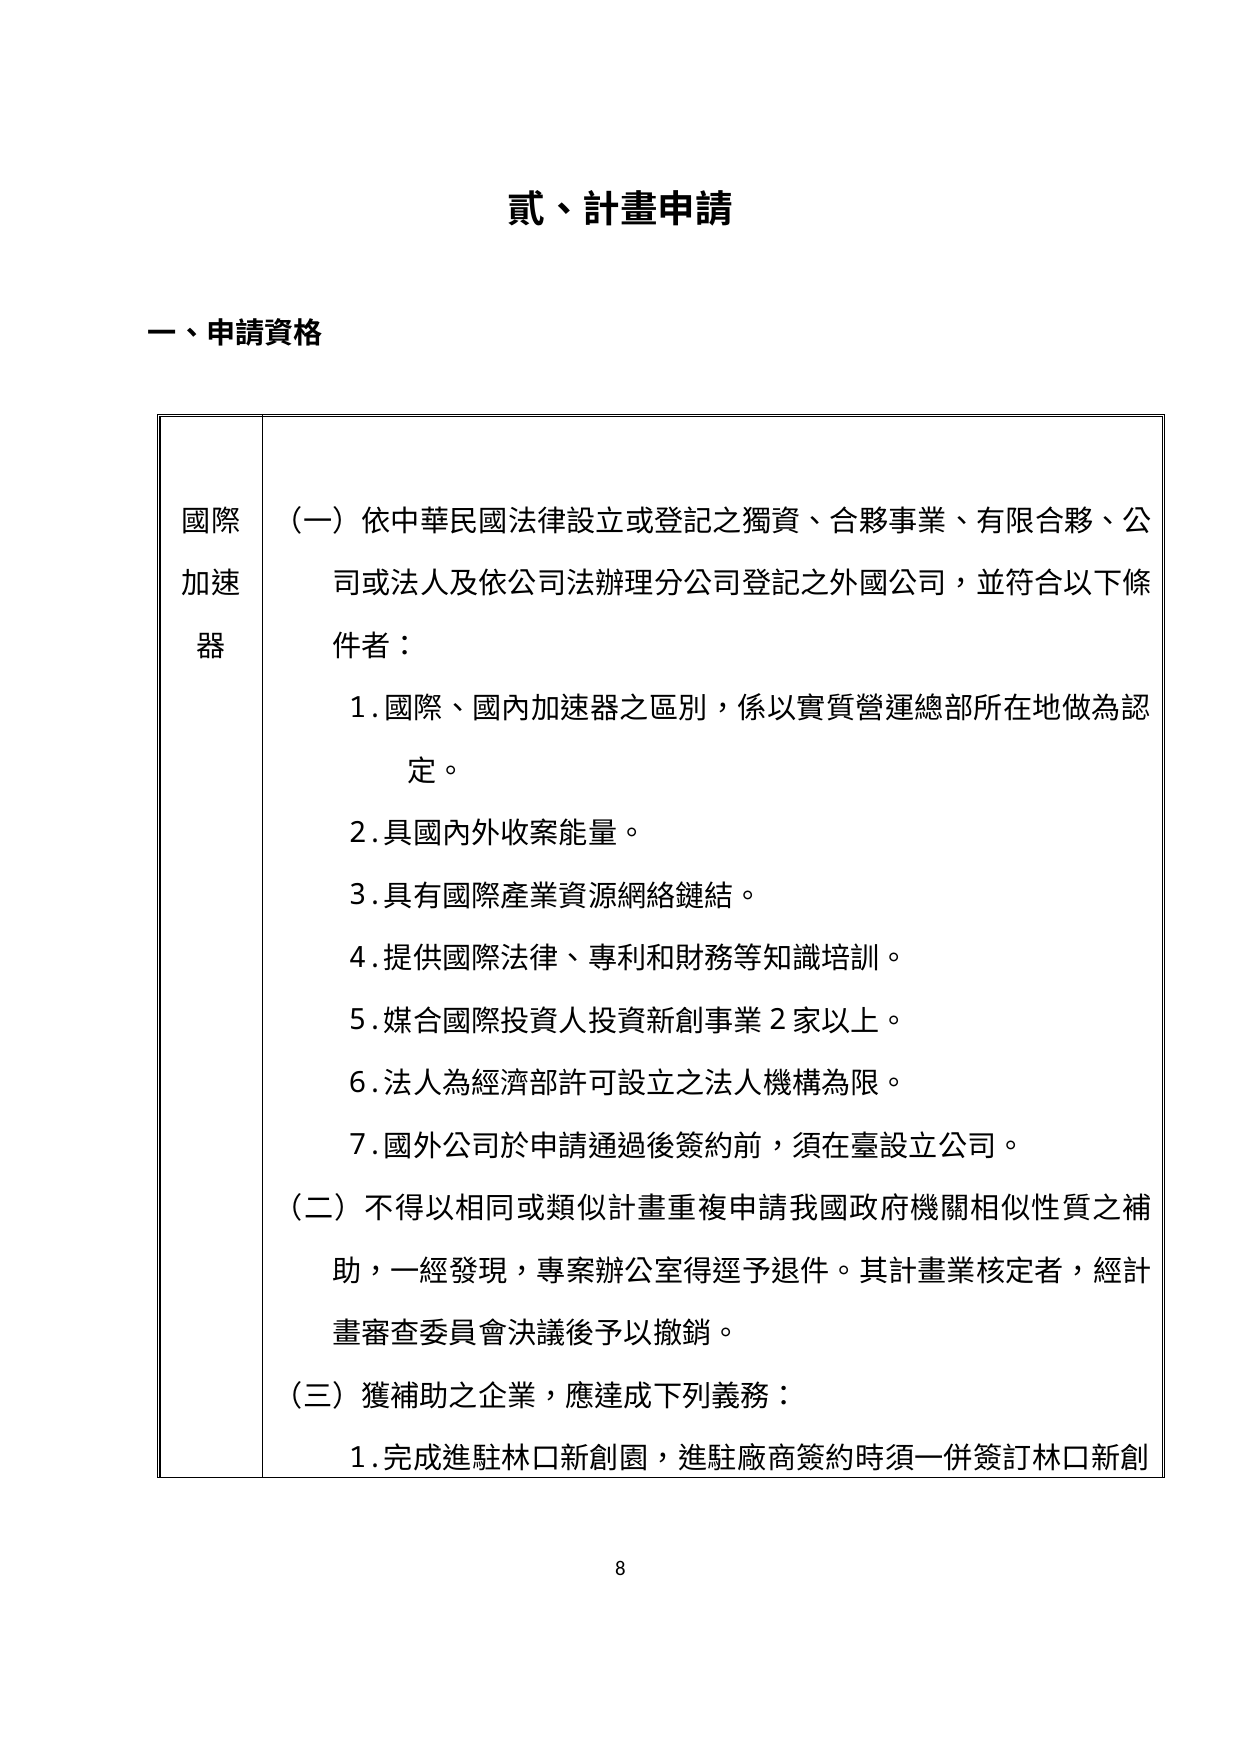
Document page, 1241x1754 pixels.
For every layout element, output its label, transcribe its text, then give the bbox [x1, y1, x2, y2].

table_header 國際加速器 [161, 417, 262, 1477]
subtitle 一、申請資格 [148, 289, 1092, 352]
subtitle 貳、計畫申請 [148, 164, 1092, 227]
table_header （一）依中華民國法律設立或登記之獨資、合夥事業、有限合夥、公司或法人及依公司法辦理分公司登記之外國公司，並符合以下條件者： 1.國際、國內加速器之區別，係以實質營運總部所在地做為認定。 2.具國內外收案能量。 3.具有國際產業資源網絡鏈結。 4.提供國際法律、專利和財務等知識培訓。 5.媒合國際投資人投資新創事業2家以上。 6.法人為經濟部許可設立之法人機構為限。 7.國外公司於申請通過後簽約前，須在臺設立公司。 （二）不得以相同或類似計畫重複申請我國政府機關相似性質之補助，一經發現，專案辦公室得逕予退件。其計畫業核定者，經計畫審查委員會決議後予以撤銷。 （三）獲補助之企業，應達成下列義務： 1.完成進駐林口新創園，進駐廠商簽約時須一併簽訂林口新創 [263, 417, 1162, 1477]
